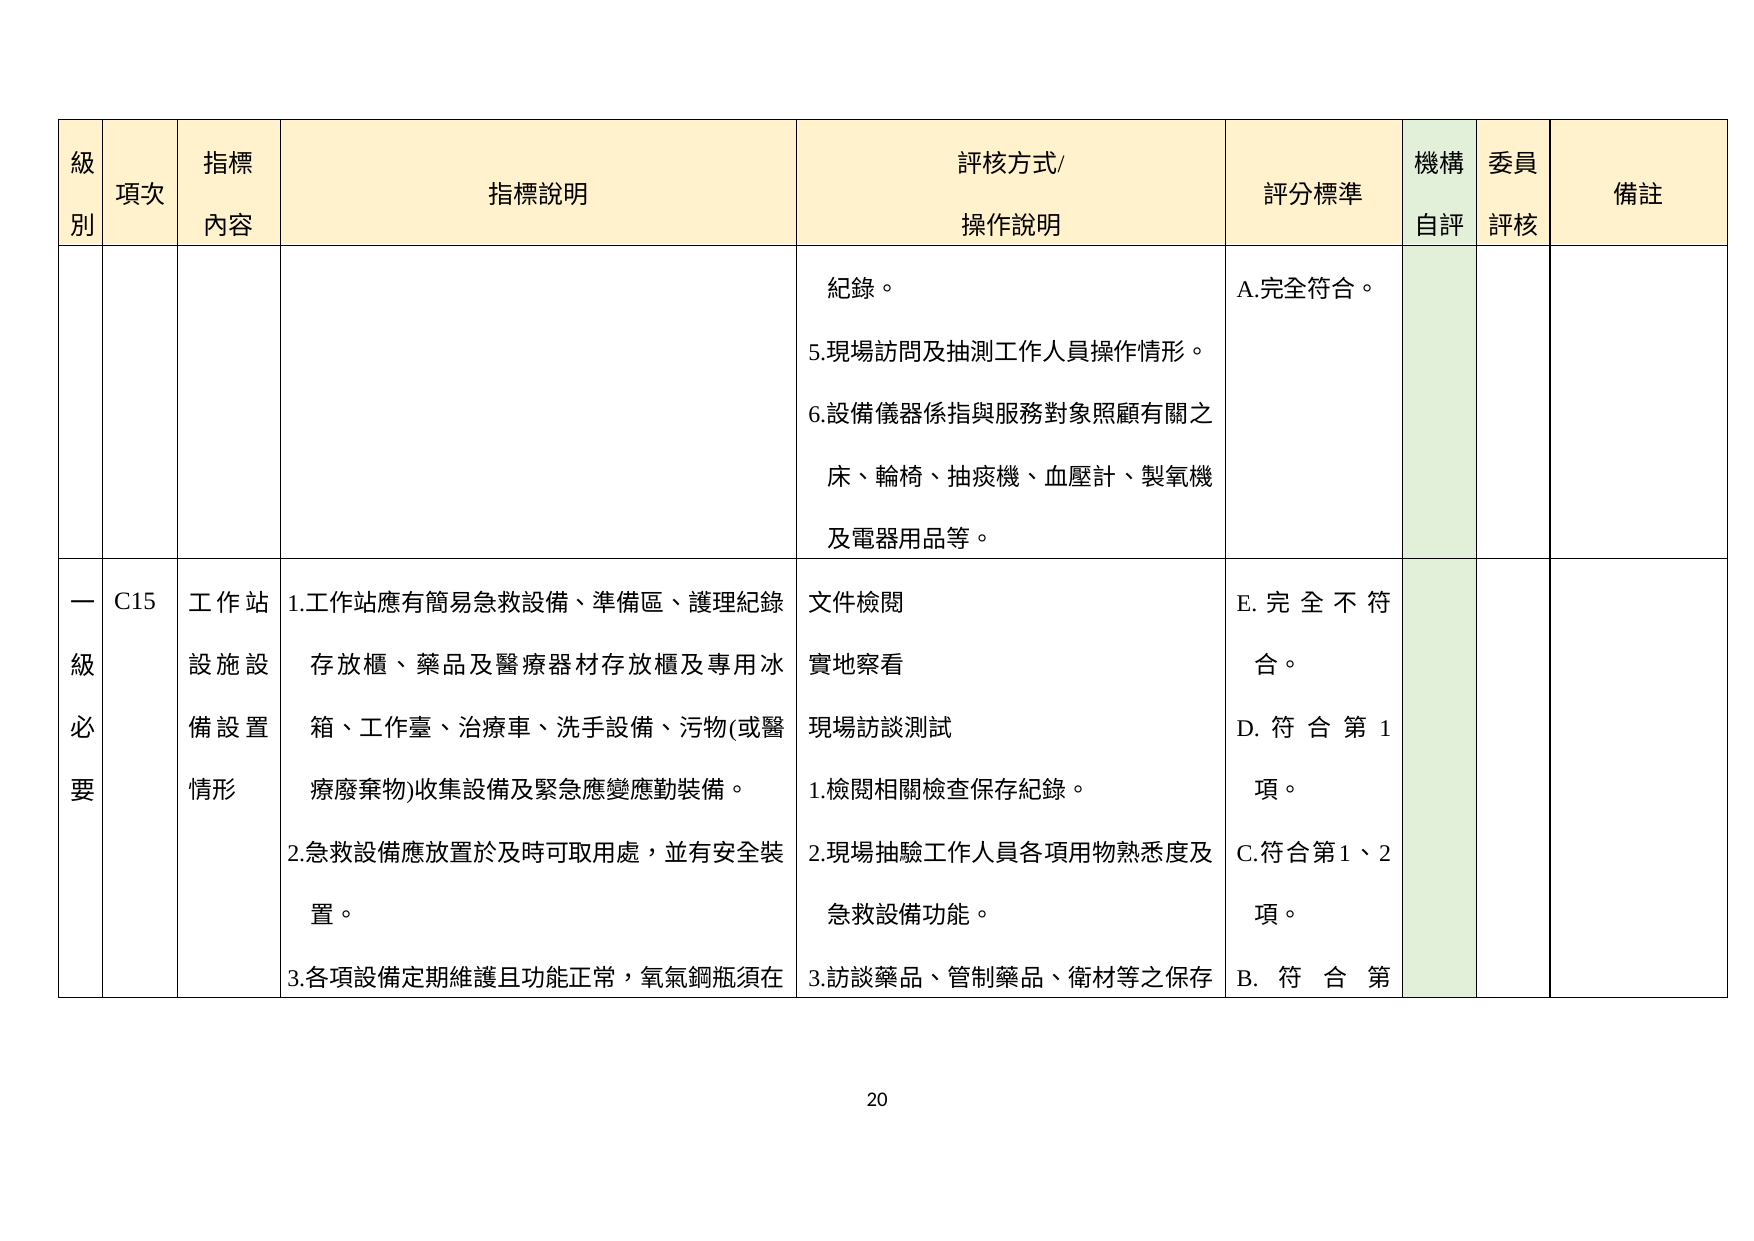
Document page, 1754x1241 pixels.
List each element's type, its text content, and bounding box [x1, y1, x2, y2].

table_cell [59, 246, 102, 558]
table_cell 一級必要 [59, 559, 102, 997]
table_cell 紀錄。 5.現場訪問及抽測工作人員操作情形。 6.設備儀器係指與服務對象照顧有關之床、輪椅、抽痰機、血壓計、製氧機及電器用品等。 [797, 246, 1225, 558]
table_cell [178, 246, 280, 558]
table_cell [1477, 559, 1549, 997]
table_header 級別 [59, 120, 102, 244]
table_cell 1.工作站應有簡易急救設備、準備區、護理紀錄存放櫃、藥品及醫療器材存放櫃及專用冰箱、工作臺、治療車、洗手設備、污物(或醫療廢棄物)收集設備及緊急應變應勤裝備。 2.急救設備應放置於及時可取用處，並有安全裝置。 3.各項設備定期維護且功能正常，氧氣鋼瓶須在 [281, 559, 796, 997]
table_cell [1403, 559, 1476, 997]
table_cell 文件檢閱 實地察看 現場訪談測試 1.檢閱相關檢查保存紀錄。 2.現場抽驗工作人員各項用物熟悉度及急救設備功能。 3.訪談藥品、管制藥品、衛材等之保存 [797, 559, 1225, 997]
table_cell E.完全不符合。 D.符合第1項。 C.符合第1、2項。 B.符合第 [1226, 559, 1402, 997]
table_cell C15 [103, 559, 177, 997]
table_header 委員評核 [1477, 120, 1549, 244]
table_cell [1477, 246, 1549, 558]
table_header 評分標準 [1226, 120, 1402, 244]
table_cell [281, 246, 796, 558]
table_header 機構自評 [1403, 120, 1476, 244]
table_cell 工作站設施設備設置情形 [178, 559, 280, 997]
table_cell [1551, 246, 1727, 558]
table_cell [103, 246, 177, 558]
table_header 指標說明 [281, 120, 796, 244]
table_header 評核方式/ 操作說明 [797, 120, 1225, 244]
table_cell [1551, 559, 1727, 997]
table_header 指標 內容 [178, 120, 280, 244]
table_cell A.完全符合。 [1226, 246, 1402, 558]
table_cell [1403, 246, 1476, 558]
table_header 項次 [103, 120, 177, 244]
table_header 備註 [1551, 120, 1727, 244]
